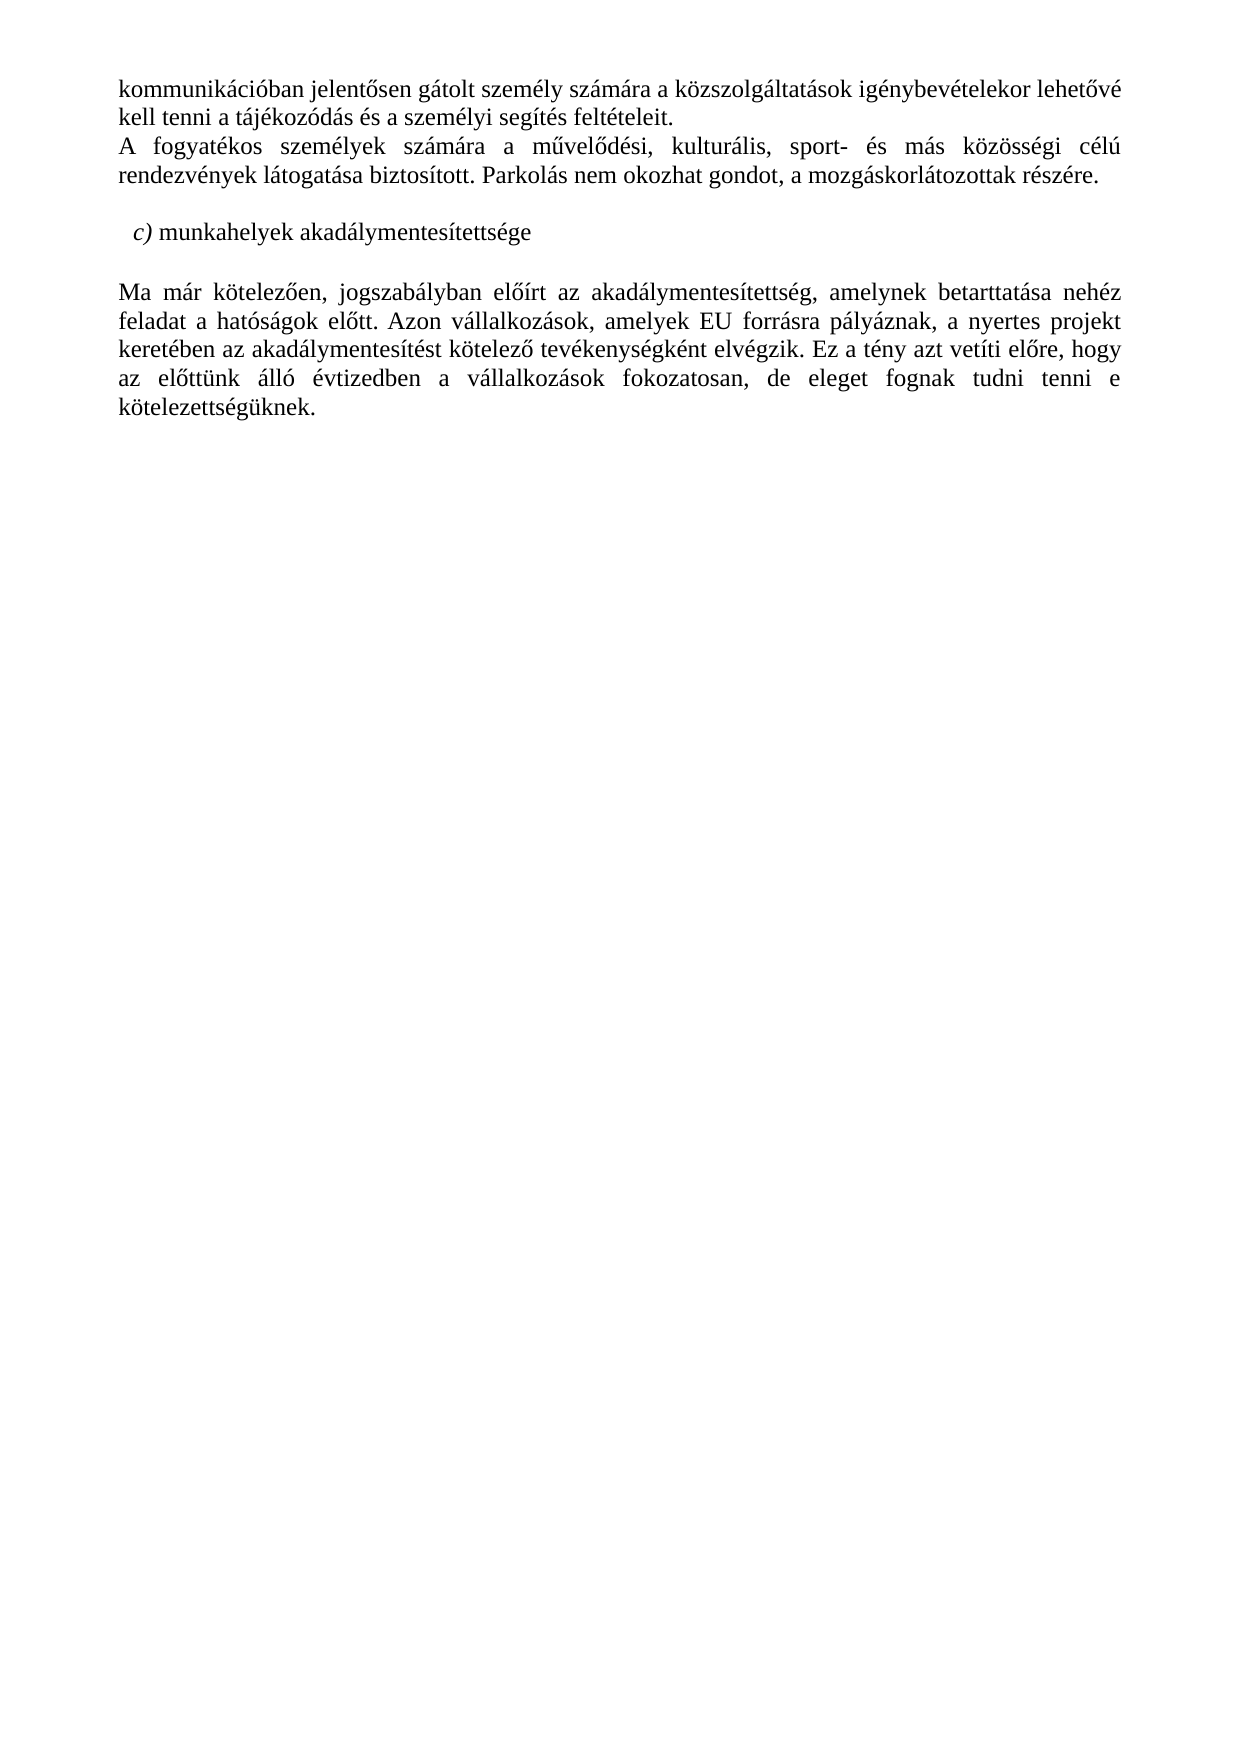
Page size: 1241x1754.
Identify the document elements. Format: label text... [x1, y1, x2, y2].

text A fogyatékos személyek számára a művelődési, kulturális, sport- és más közösségi célú rendezvények látogatása biztosított. Parkolás nem okozhat gondot, a mozgáskorlátozottak részére. [118, 131, 1122, 189]
text c) munkahelyek akadálymentesítettsége [118, 217, 1122, 246]
text kommunikációban jelentősen gátolt személy számára a közszolgáltatások igénybevételekor lehetővé kell tenni a tájékozódás és a személyi segítés feltételeit. [118, 74, 1122, 131]
text Ma már kötelezően, jogszabályban előírt az akadálymentesítettség, amelynek betarttatása nehéz feladat a hatóságok előtt. Azon vállalkozások, amelyek EU forrásra pályáznak, a nyertes projekt keretében az akadálymentesítést kötelező tevékenységként elvégzik. Ez a tény azt vetíti előre, hogy az előttünk álló évtizedben a vállalkozások fokozatosan, de eleget fognak tudni tenni e kötelezettségüknek. [118, 277, 1122, 421]
